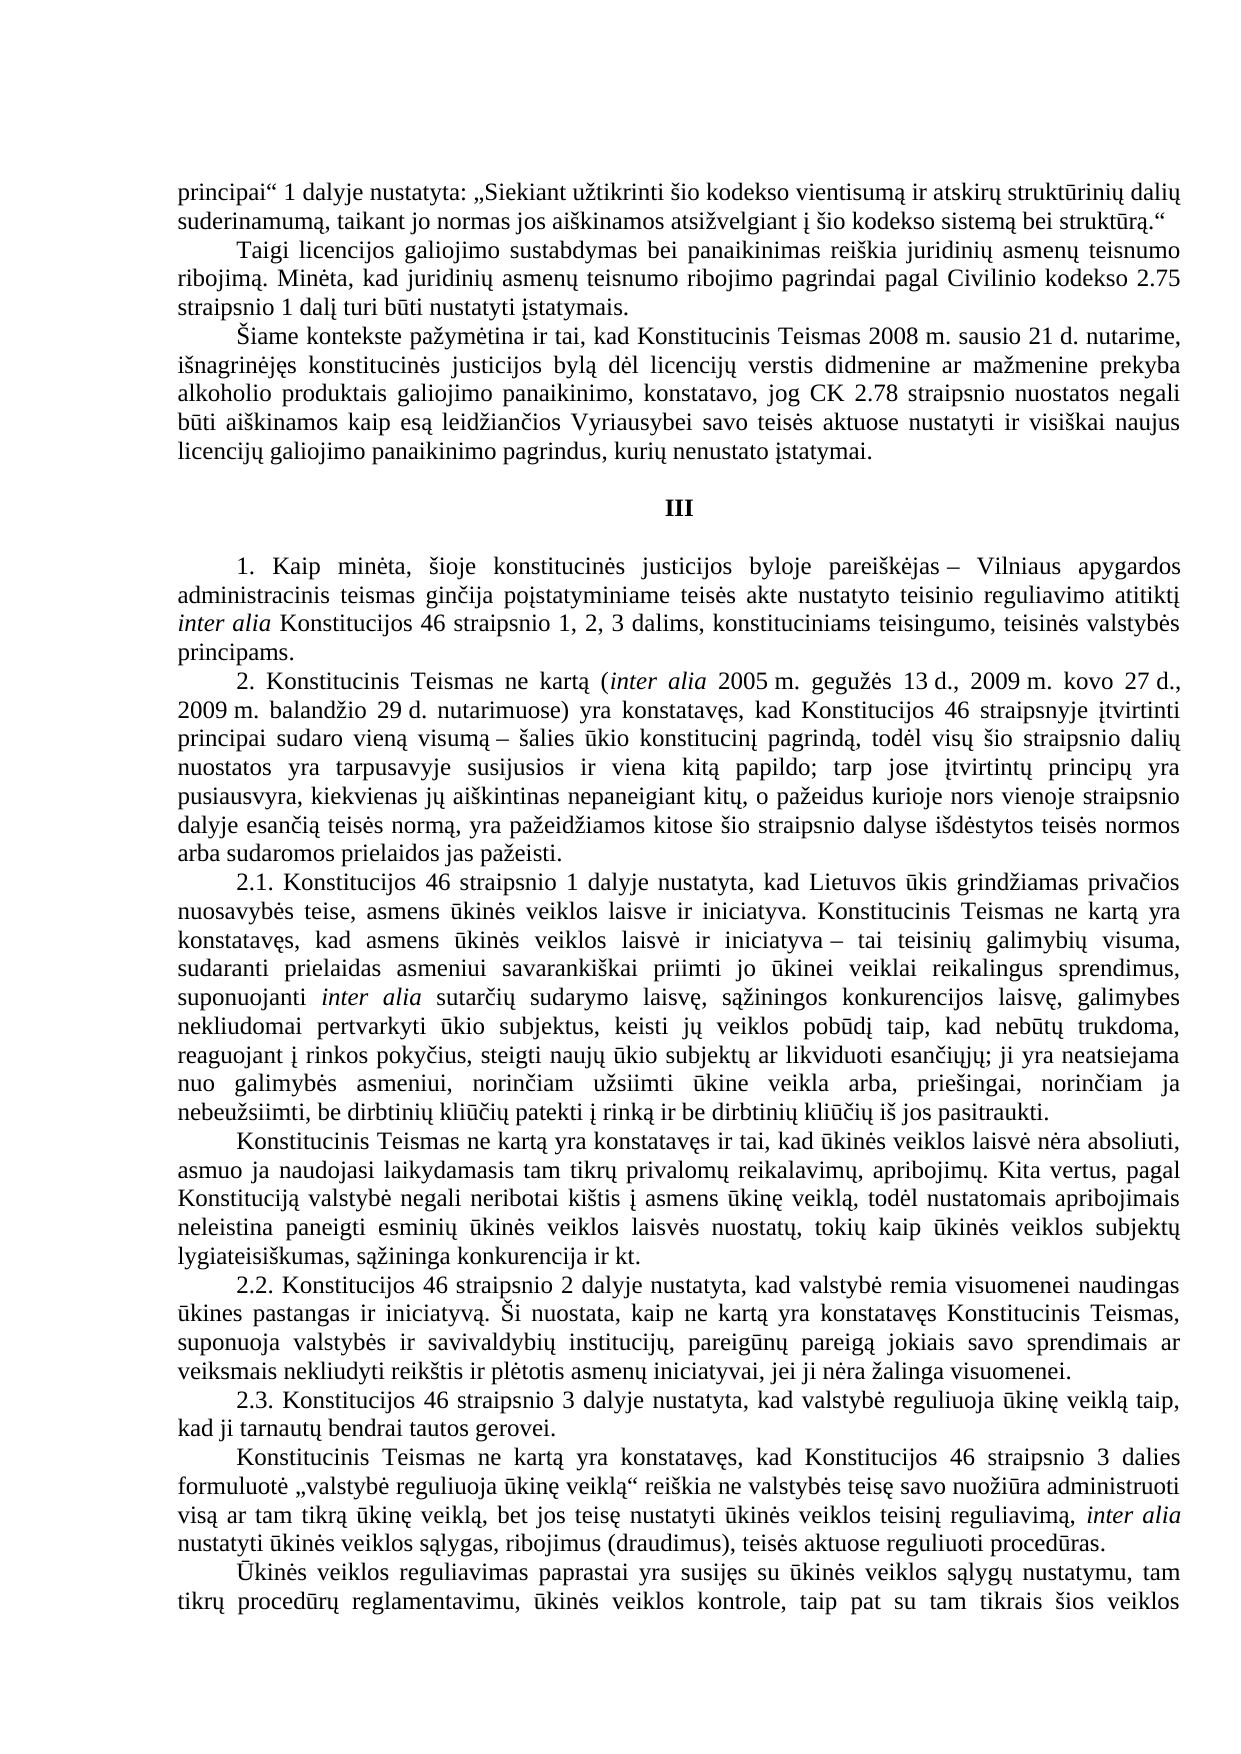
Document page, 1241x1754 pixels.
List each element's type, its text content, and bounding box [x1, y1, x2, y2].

text 2.3. Konstitucijos 46 straipsnio 3 dalyje nustatyta, kad valstybė reguliuoja ūkinę veiklą taip, kad ji tarnautų bendrai tautos gerovei. [177, 1385, 1181, 1442]
text Konstitucinis Teismas ne kartą yra konstatavęs, kad Konstitucijos 46 straipsnio 3 dalies formuluotė „valstybė reguliuoja ūkinę veiklą“ reiškia ne valstybės teisę savo nuožiūra administruoti visą ar tam tikrą ūkinę veiklą, bet jos teisę nustatyti ūkinės veiklos teisinį reguliavimą, inter alia nustatyti ūkinės veiklos sąlygas, ribojimus (draudimus), teisės aktuose reguliuoti procedūras. [177, 1442, 1181, 1557]
text Taigi licencijos galiojimo sustabdymas bei panaikinimas reiškia juridinių asmenų teisnumo ribojimą. Minėta, kad juridinių asmenų teisnumo ribojimo pagrindai pagal Civilinio kodekso 2.75 straipsnio 1 dalį turi būti nustatyti įstatymais. [177, 235, 1181, 321]
text Šiame kontekste pažymėtina ir tai, kad Konstitucinis Teismas 2008 m. sausio 21 d. nutarime, išnagrinėjęs konstitucinės justicijos bylą dėl licencijų verstis didmenine ar mažmenine prekyba alkoholio produktais galiojimo panaikinimo, konstatavo, jog CK 2.78 straipsnio nuostatos negali būti aiškinamos kaip esą leidžiančios Vyriausybei savo teisės aktuose nustatyti ir visiškai naujus licencijų galiojimo panaikinimo pagrindus, kurių nenustato įstatymai. [177, 321, 1181, 465]
text Konstitucinis Teismas ne kartą yra konstatavęs ir tai, kad ūkinės veiklos laisvė nėra absoliuti, asmuo ja naudojasi laikydamasis tam tikrų privalomų reikalavimų, apribojimų. Kita vertus, pagal Konstituciją valstybė negali neribotai kištis į asmens ūkinę veiklą, todėl nustatomais apribojimais neleistina paneigti esminių ūkinės veiklos laisvės nuostatų, tokių kaip ūkinės veiklos subjektų lygiateisiškumas, sąžininga konkurencija ir kt. [177, 1126, 1181, 1270]
text III [177, 493, 1181, 522]
text Ūkinės veiklos reguliavimas paprastai yra susijęs su ūkinės veiklos sąlygų nustatymu, tam tikrų procedūrų reglamentavimu, ūkinės veiklos kontrole, taip pat su tam tikrais šios veiklos [177, 1557, 1181, 1615]
text 1. Kaip minėta, šioje konstitucinės justicijos byloje pareiškėjas – Vilniaus apygardos administracinis teismas ginčija poįstatyminiame teisės akte nustatyto teisinio reguliavimo atitiktį inter alia Konstitucijos 46 straipsnio 1, 2, 3 dalims, konstituciniams teisingumo, teisinės valstybės principams. [177, 551, 1181, 666]
text principai“ 1 dalyje nustatyta: „Siekiant užtikrinti šio kodekso vientisumą ir atskirų struktūrinių dalių suderinamumą, taikant jo normas jos aiškinamos atsižvelgiant į šio kodekso sistemą bei struktūrą.“ [177, 177, 1181, 235]
text 2. Konstitucinis Teismas ne kartą (inter alia 2005 m. gegužės 13 d., 2009 m. kovo 27 d., 2009 m. balandžio 29 d. nutarimuose) yra konstatavęs, kad Konstitucijos 46 straipsnyje įtvirtinti principai sudaro vieną visumą – šalies ūkio konstitucinį pagrindą, todėl visų šio straipsnio dalių nuostatos yra tarpusavyje susijusios ir viena kitą papildo; tarp jose įtvirtintų principų yra pusiausvyra, kiekvienas jų aiškintinas nepaneigiant kitų, o pažeidus kurioje nors vienoje straipsnio dalyje esančią teisės normą, yra pažeidžiamos kitose šio straipsnio dalyse išdėstytos teisės normos arba sudaromos prielaidos jas pažeisti. [177, 666, 1181, 867]
text 2.2. Konstitucijos 46 straipsnio 2 dalyje nustatyta, kad valstybė remia visuomenei naudingas ūkines pastangas ir iniciatyvą. Ši nuostata, kaip ne kartą yra konstatavęs Konstitucinis Teismas, suponuoja valstybės ir savivaldybių institucijų, pareigūnų pareigą jokiais savo sprendimais ar veiksmais nekliudyti reikštis ir plėtotis asmenų iniciatyvai, jei ji nėra žalinga visuomenei. [177, 1270, 1181, 1385]
text 2.1. Konstitucijos 46 straipsnio 1 dalyje nustatyta, kad Lietuvos ūkis grindžiamas privačios nuosavybės teise, asmens ūkinės veiklos laisve ir iniciatyva. Konstitucinis Teismas ne kartą yra konstatavęs, kad asmens ūkinės veiklos laisvė ir iniciatyva – tai teisinių galimybių visuma, sudaranti prielaidas asmeniui savarankiškai priimti jo ūkinei veiklai reikalingus sprendimus, suponuojanti inter alia sutarčių sudarymo laisvę, sąžiningos konkurencijos laisvę, galimybes nekliudomai pertvarkyti ūkio subjektus, keisti jų veiklos pobūdį taip, kad nebūtų trukdoma, reaguojant į rinkos pokyčius, steigti naujų ūkio subjektų ar likviduoti esančiųjų; ji yra neatsiejama nuo galimybės asmeniui, norinčiam užsiimti ūkine veikla arba, priešingai, norinčiam ja nebeužsiimti, be dirbtinių kliūčių patekti į rinką ir be dirbtinių kliūčių iš jos pasitraukti. [177, 867, 1181, 1126]
